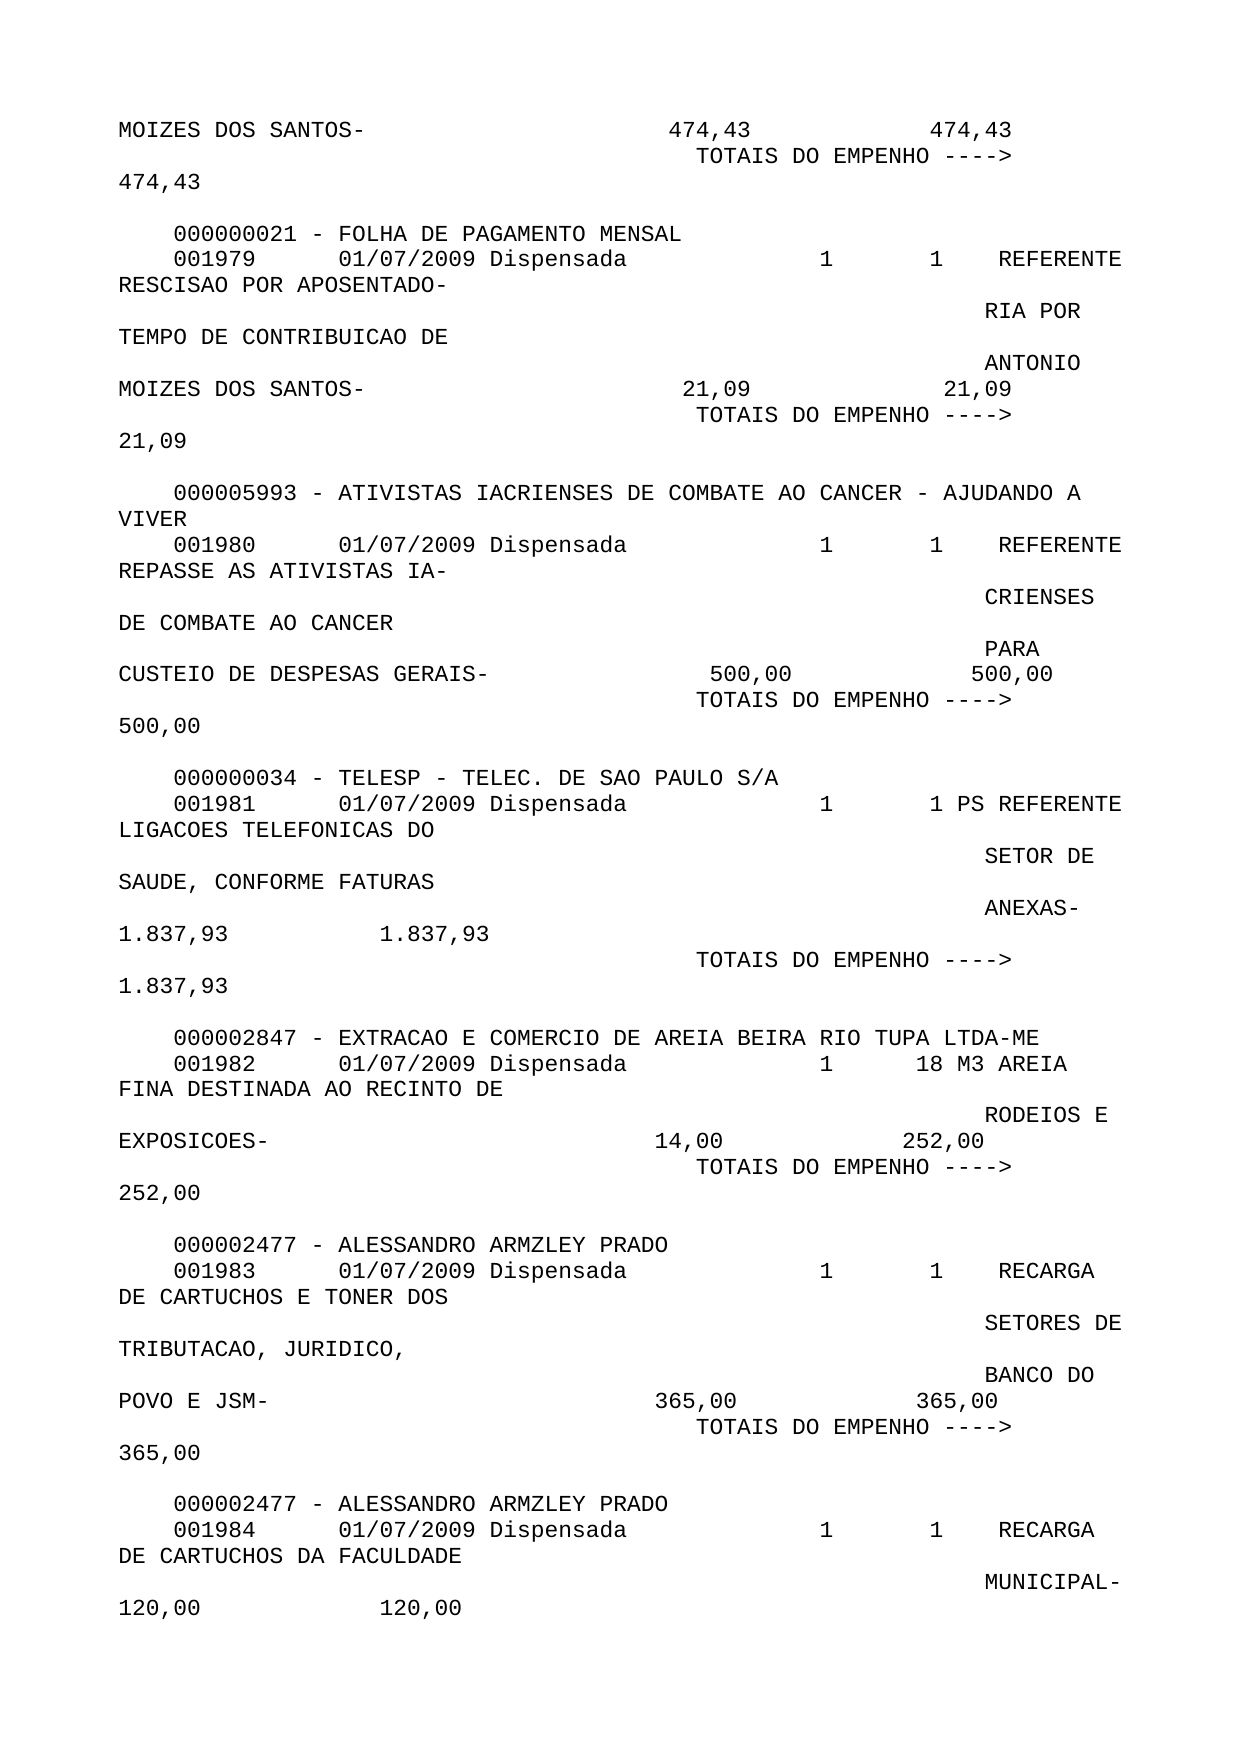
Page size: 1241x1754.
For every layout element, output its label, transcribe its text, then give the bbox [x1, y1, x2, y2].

text 000005993 - ATIVISTAS IACRIENSES DE COMBATE AO CANCER - AJUDANDO A VIVER [118, 481, 1122, 533]
text 001981 01/07/2009 Dispensada 1 1 PS REFERENTE LIGACOES TELEFONICAS DO [118, 792, 1122, 844]
text SETOR DE SAUDE, CONFORME FATURAS [118, 844, 1122, 896]
text 000002477 - ALESSANDRO ARMZLEY PRADO [118, 1493, 1122, 1519]
text ANEXAS- 1.837,93 1.837,93 [118, 896, 1122, 948]
text 001980 01/07/2009 Dispensada 1 1 REFERENTE REPASSE AS ATIVISTAS IA- [118, 533, 1122, 585]
text TOTAIS DO EMPENHO ----> 365,00 [118, 1415, 1122, 1467]
text RIA POR TEMPO DE CONTRIBUICAO DE [118, 300, 1122, 352]
text 000000034 - TELESP - TELEC. DE SAO PAULO S/A [118, 767, 1122, 792]
text PARA CUSTEIO DE DESPESAS GERAIS- 500,00 500,00 [118, 637, 1122, 689]
text TOTAIS DO EMPENHO ----> 500,00 [118, 689, 1122, 741]
text TOTAIS DO EMPENHO ----> 21,09 [118, 403, 1122, 455]
text 001983 01/07/2009 Dispensada 1 1 RECARGA DE CARTUCHOS E TONER DOS [118, 1259, 1122, 1311]
text 000000021 - FOLHA DE PAGAMENTO MENSAL [118, 222, 1122, 248]
text MUNICIPAL- 120,00 120,00 [118, 1571, 1122, 1622]
text TOTAIS DO EMPENHO ----> 474,43 [118, 144, 1122, 196]
text SETORES DE TRIBUTACAO, JURIDICO, [118, 1311, 1122, 1363]
text 001979 01/07/2009 Dispensada 1 1 REFERENTE RESCISAO POR APOSENTADO- [118, 248, 1122, 300]
text 000002477 - ALESSANDRO ARMZLEY PRADO [118, 1233, 1122, 1259]
text ANTONIO MOIZES DOS SANTOS- 21,09 21,09 [118, 352, 1122, 403]
text BANCO DO POVO E JSM- 365,00 365,00 [118, 1363, 1122, 1415]
text TOTAIS DO EMPENHO ----> 252,00 [118, 1156, 1122, 1207]
text TOTAIS DO EMPENHO ----> 1.837,93 [118, 948, 1122, 1000]
text 001984 01/07/2009 Dispensada 1 1 RECARGA DE CARTUCHOS DA FACULDADE [118, 1519, 1122, 1571]
text 001982 01/07/2009 Dispensada 1 18 M3 AREIA FINA DESTINADA AO RECINTO DE [118, 1052, 1122, 1104]
text RODEIOS E EXPOSICOES- 14,00 252,00 [118, 1104, 1122, 1156]
text CRIENSES DE COMBATE AO CANCER [118, 585, 1122, 637]
text MOIZES DOS SANTOS- 474,43 474,43 [118, 118, 1122, 144]
text 000002847 - EXTRACAO E COMERCIO DE AREIA BEIRA RIO TUPA LTDA-ME [118, 1026, 1122, 1052]
